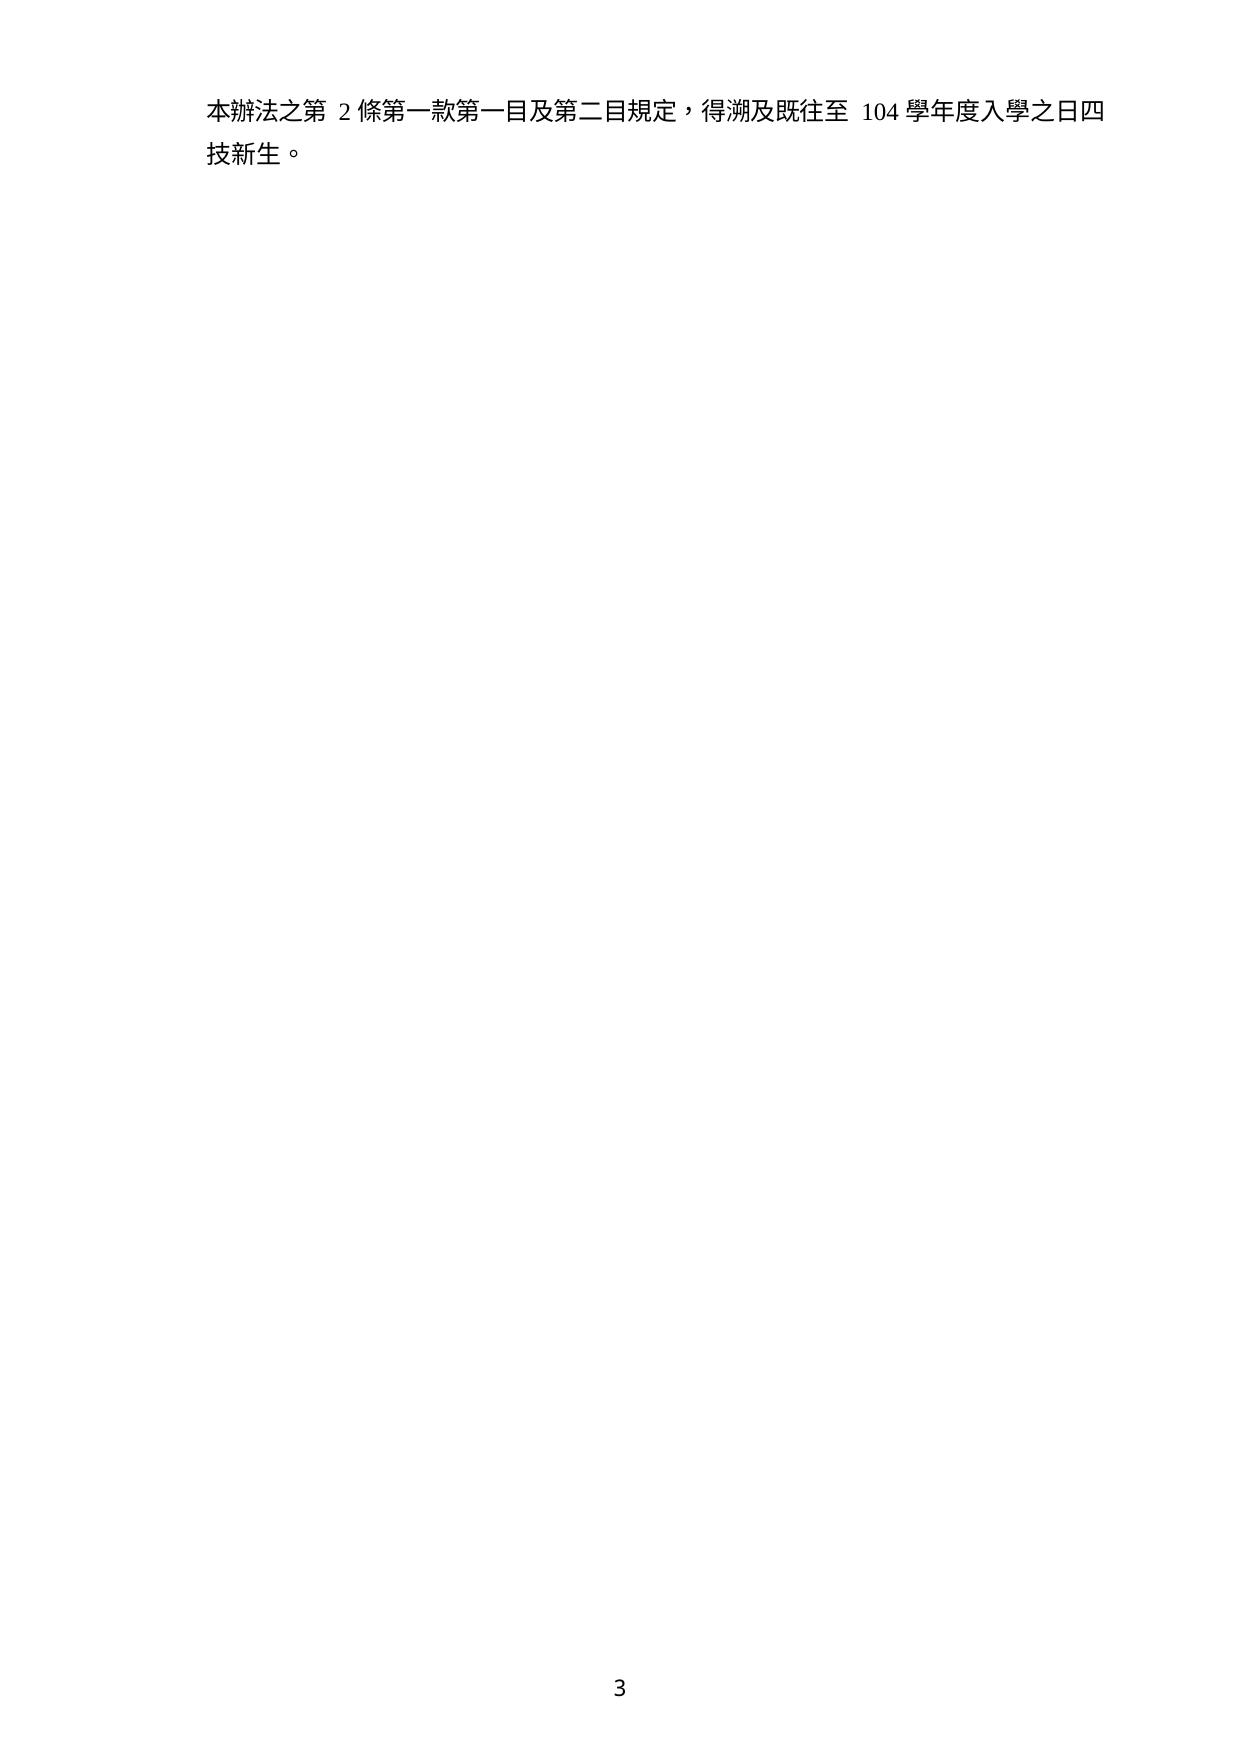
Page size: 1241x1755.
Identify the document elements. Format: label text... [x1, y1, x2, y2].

text 本辦法之第 2 條第一款第一目及第二目規定，得溯及既往至 104 學年度入學之日四技新生。 [206, 92, 1107, 171]
